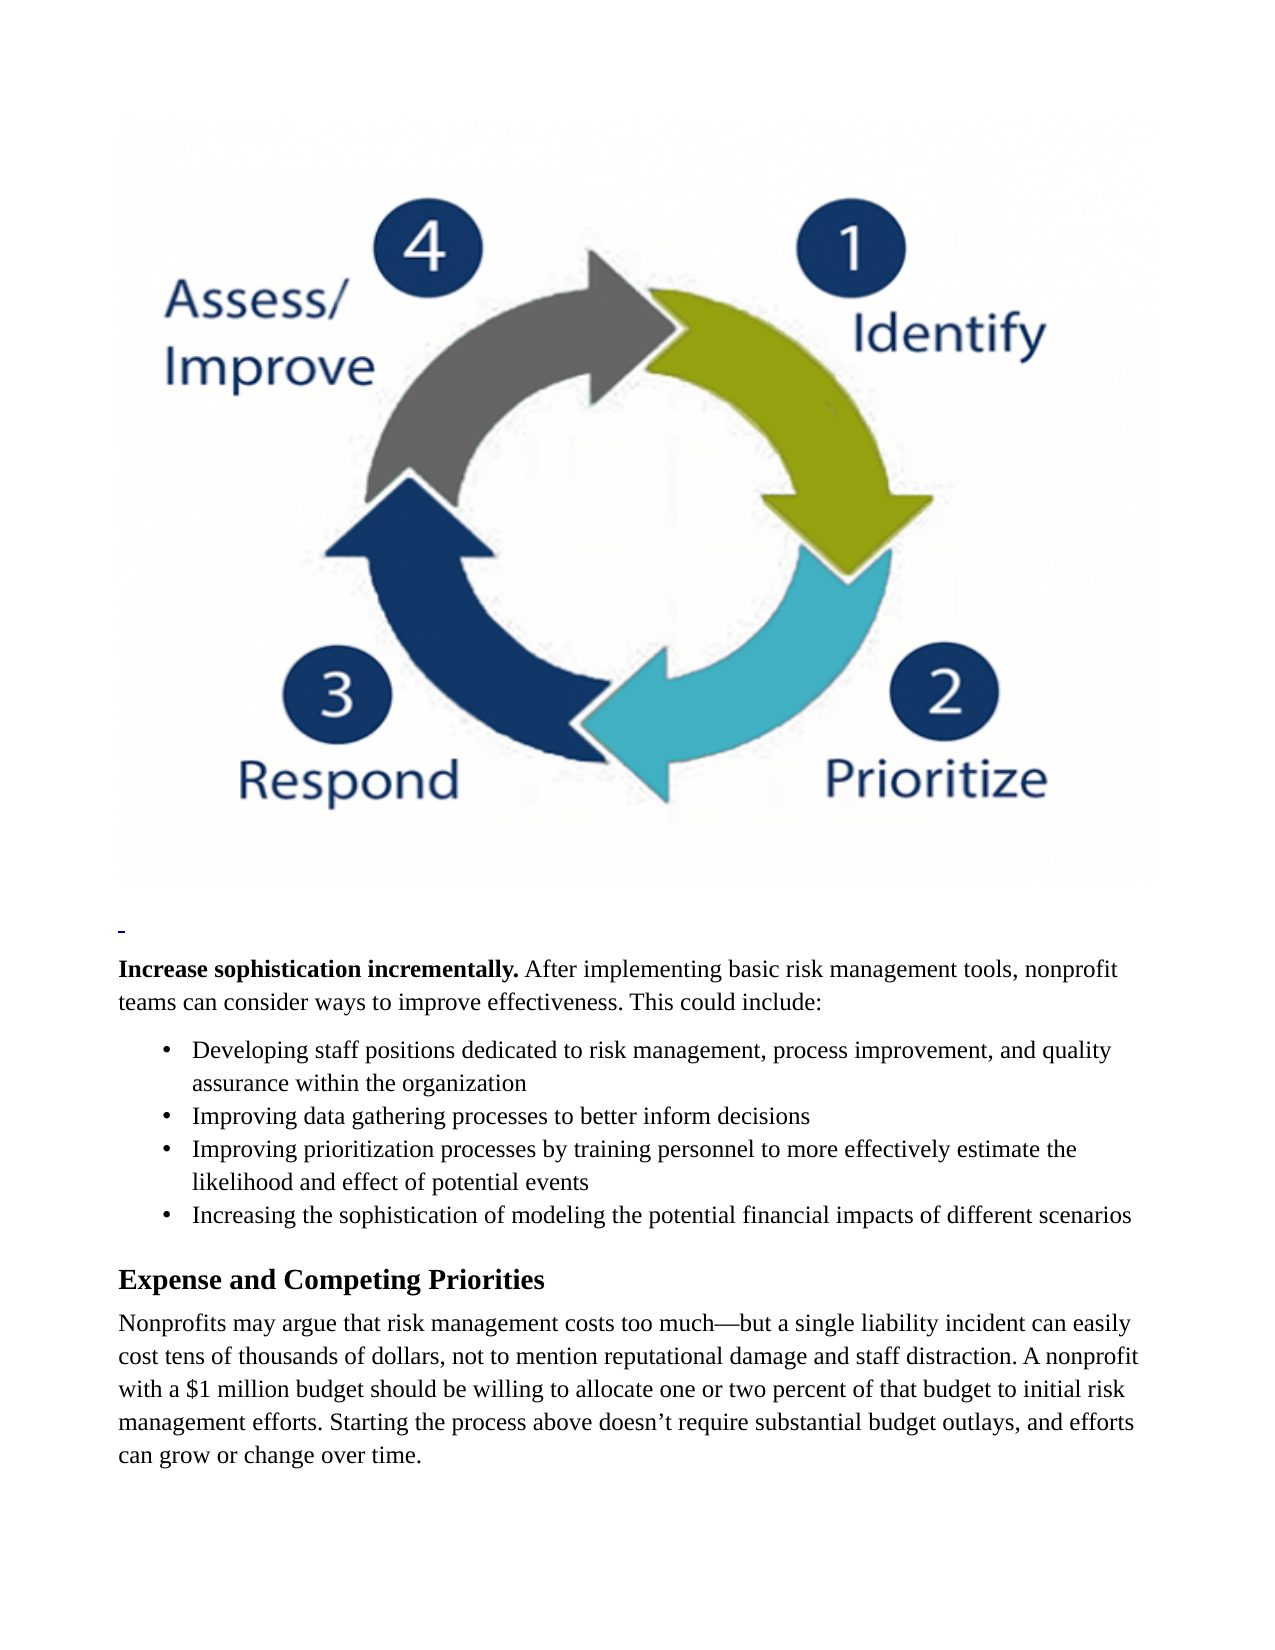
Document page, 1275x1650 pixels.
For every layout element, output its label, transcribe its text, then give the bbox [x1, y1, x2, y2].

list Increasing the sophistication of modeling the potential financial impacts of different scenarios [162, 1200, 1157, 1228]
list Improving prioritization processes by training personnel to more effectively estimate the likelihood and effect of potential events [162, 1134, 1157, 1196]
text Increase sophistication incrementally. After implementing basic risk management tools, nonprofit teams can consider ways to improve effectiveness. This could include: [118, 954, 1157, 1016]
list Improving data gathering processes to better inform decisions [162, 1101, 1157, 1129]
list Developing staff positions dedicated to risk management, process improvement, and quality assurance within the organization [162, 1035, 1157, 1096]
picture [118, 118, 1157, 883]
subtitle Expense and Competing Priorities [118, 1262, 1157, 1296]
text Nonprofits may argue that risk management costs too much—but a single liability incident can easily cost tens of thousands of dollars, not to mention reputational damage and staff distraction. A nonprofit with a $1 million budget should be willing to allocate one or two percent of that budget to initial risk management efforts. Starting the process above doesn’t require substantial budget outlays, and efforts can grow or change over time. [118, 1308, 1157, 1469]
